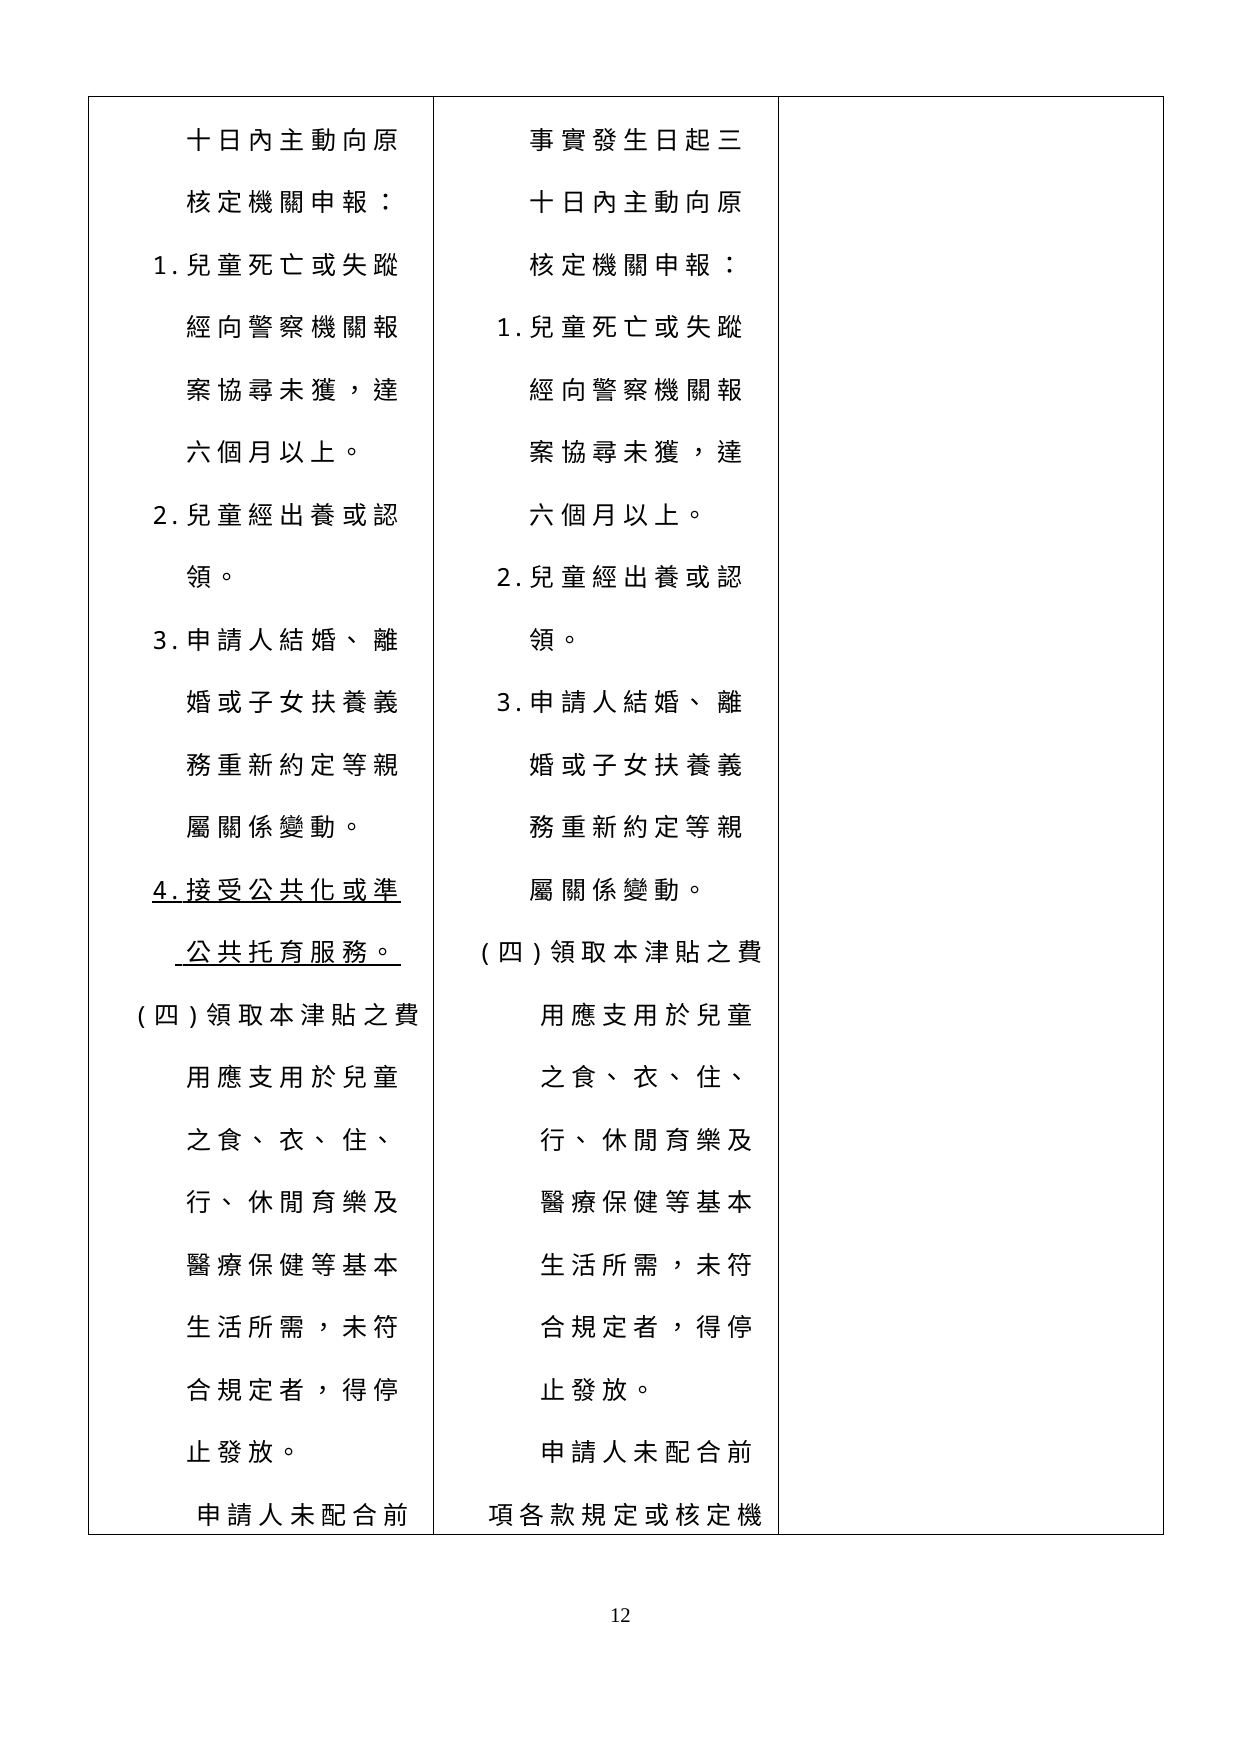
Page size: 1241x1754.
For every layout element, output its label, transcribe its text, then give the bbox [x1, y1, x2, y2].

table_cell 十日內主動向原核定機關申報： 1.兒童死亡或失蹤經向警察機關報案協尋未獲，達六個月以上。 2.兒童經出養或認領。 3.申請人結婚、離婚或子女扶養義務重新約定等親屬關係變動。 4.接受公共化或準公共托育服務。 (四)領取本津貼之費用應支用於兒童之食、衣、住、行、休閒育樂及醫療保健等基本生活所需，未符合規定者，得停止發放。 申請人未配合前 [89, 97, 433, 1534]
table_cell 事實發生日起三十日內主動向原核定機關申報： 1.兒童死亡或失蹤經向警察機關報案協尋未獲，達六個月以上。 2.兒童經出養或認領。 3.申請人結婚、離婚或子女扶養義務重新約定等親屬關係變動。 (四)領取本津貼之費用應支用於兒童之食、衣、住、行、休閒育樂及醫療保健等基本生活所需，未符合規定者，得停止發放。 申請人未配合前項各款規定或核定機 [434, 97, 778, 1534]
table_cell [779, 97, 1163, 1534]
